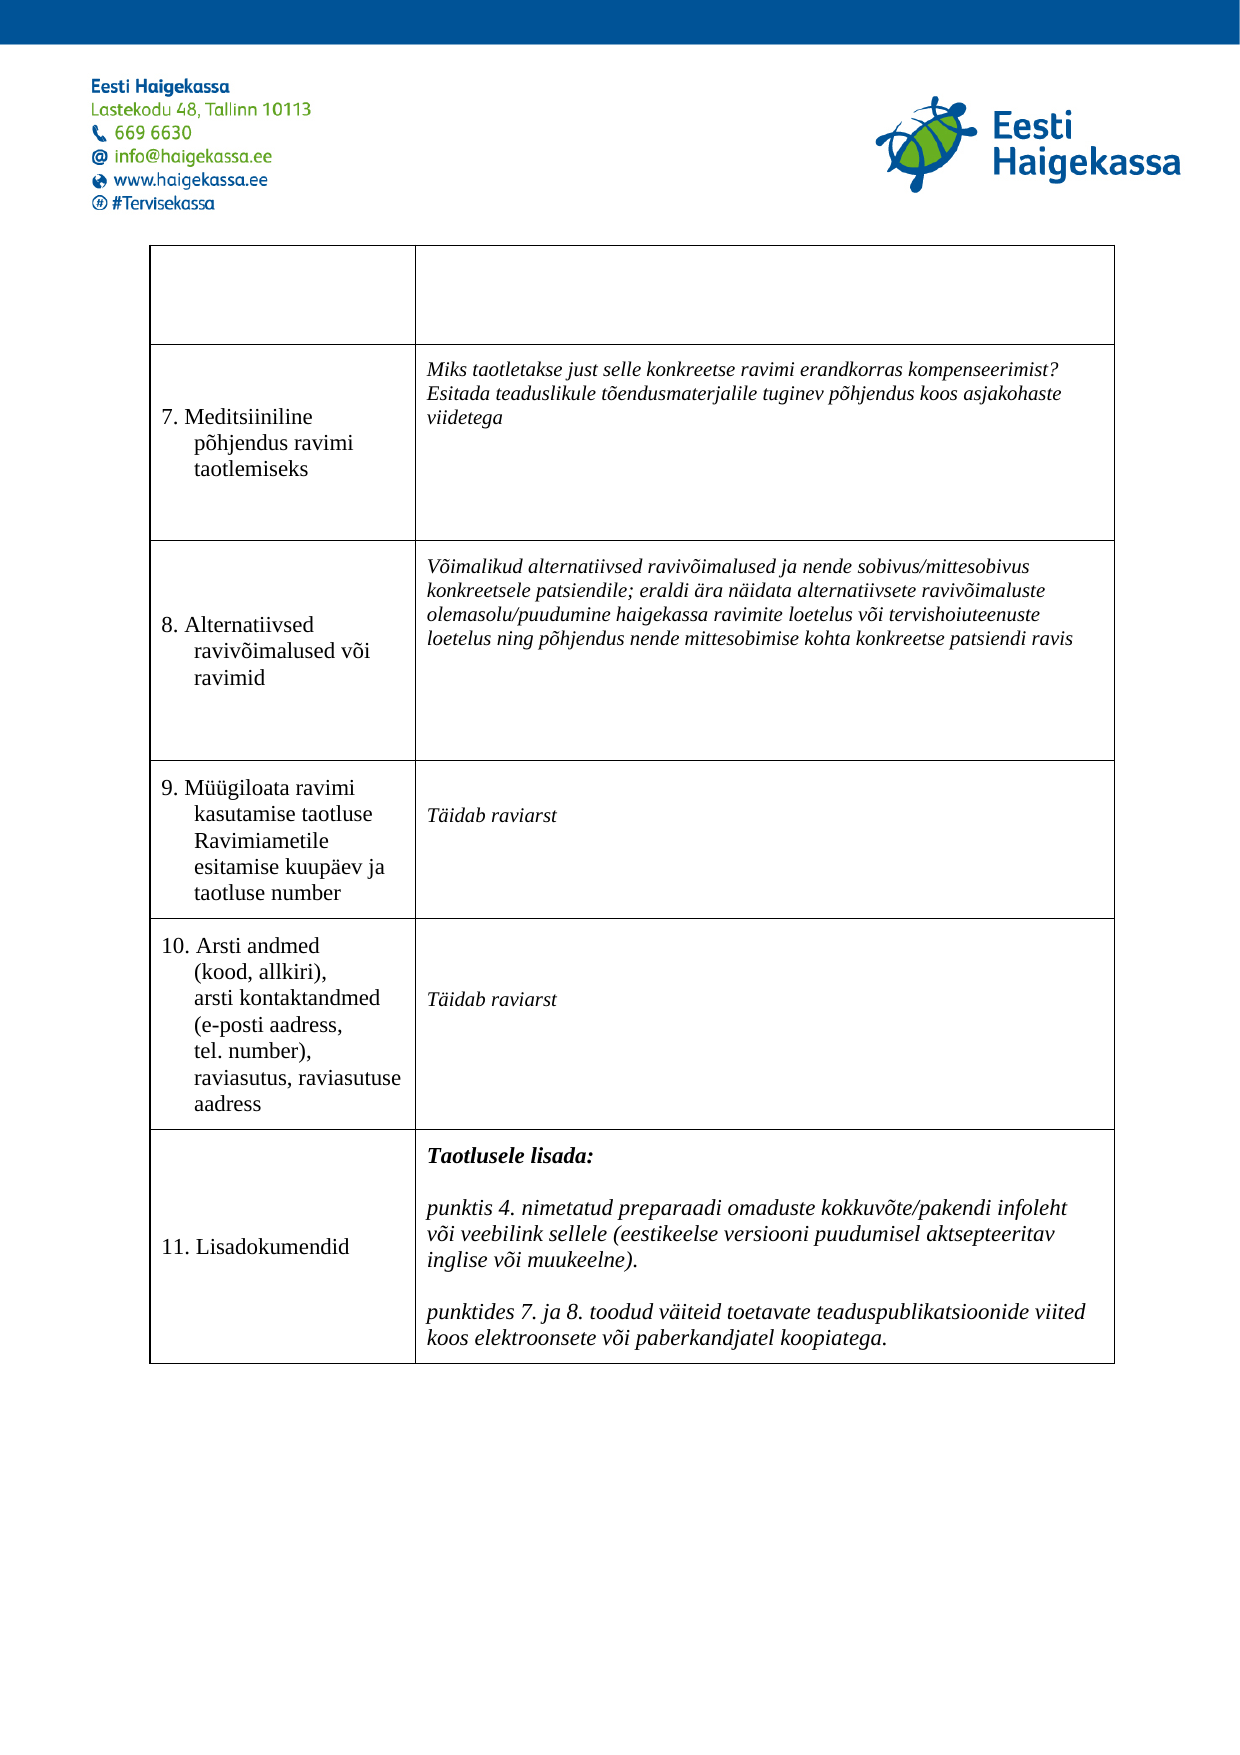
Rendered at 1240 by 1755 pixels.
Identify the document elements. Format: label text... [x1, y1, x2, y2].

table_cell 11. Lisadokumendid [151, 1130, 415, 1363]
table_cell Täidab raviarst [416, 761, 1114, 918]
table_cell 10. Arsti andmed (kood, allkiri), arsti kontaktandmed (e-posti aadress, tel. number), raviasutus, raviasutuse aadress [151, 919, 415, 1129]
table_cell 7. Meditsiiniline põhjendus ravimi taotlemiseks [151, 345, 415, 540]
table_cell Võimalikud alternatiivsed ravivõimalused ja nende sobivus/mittesobivus konkreetsele patsiendile; eraldi ära näidata alternatiivsete ravivõimaluste olemasolu/puudumine haigekassa ravimite loetelus või tervishoiuteenuste loetelus ning põhjendus nende mittesobimise kohta konkreetse patsiendi ravis [416, 541, 1114, 760]
table_cell Miks taotletakse just selle konkreetse ravimi erandkorras kompenseerimist? Esitada teaduslikule tõendusmaterjalile tuginev põhjendus koos asjakohaste viidetega [416, 345, 1114, 540]
table_cell [416, 246, 1114, 344]
table_cell [151, 246, 415, 344]
table_cell Täidab raviarst [416, 919, 1114, 1129]
table_cell 9. Müügiloata ravimi kasutamise taotluse Ravimiametile esitamise kuupäev ja taotluse number [151, 761, 415, 918]
table_cell Taotlusele lisada: punktis 4. nimetatud preparaadi omaduste kokkuvõte/pakendi infoleht või veebilink sellele (eestikeelse versiooni puudumisel aktsepteeritav inglise või muukeelne). punktides 7. ja 8. toodud väiteid toetavate teaduspublikatsioonide viited koos elektroonsete või paberkandjatel koopiatega. [416, 1130, 1114, 1363]
table_cell 8. Alternatiivsed ravivõimalused või ravimid [151, 541, 415, 760]
